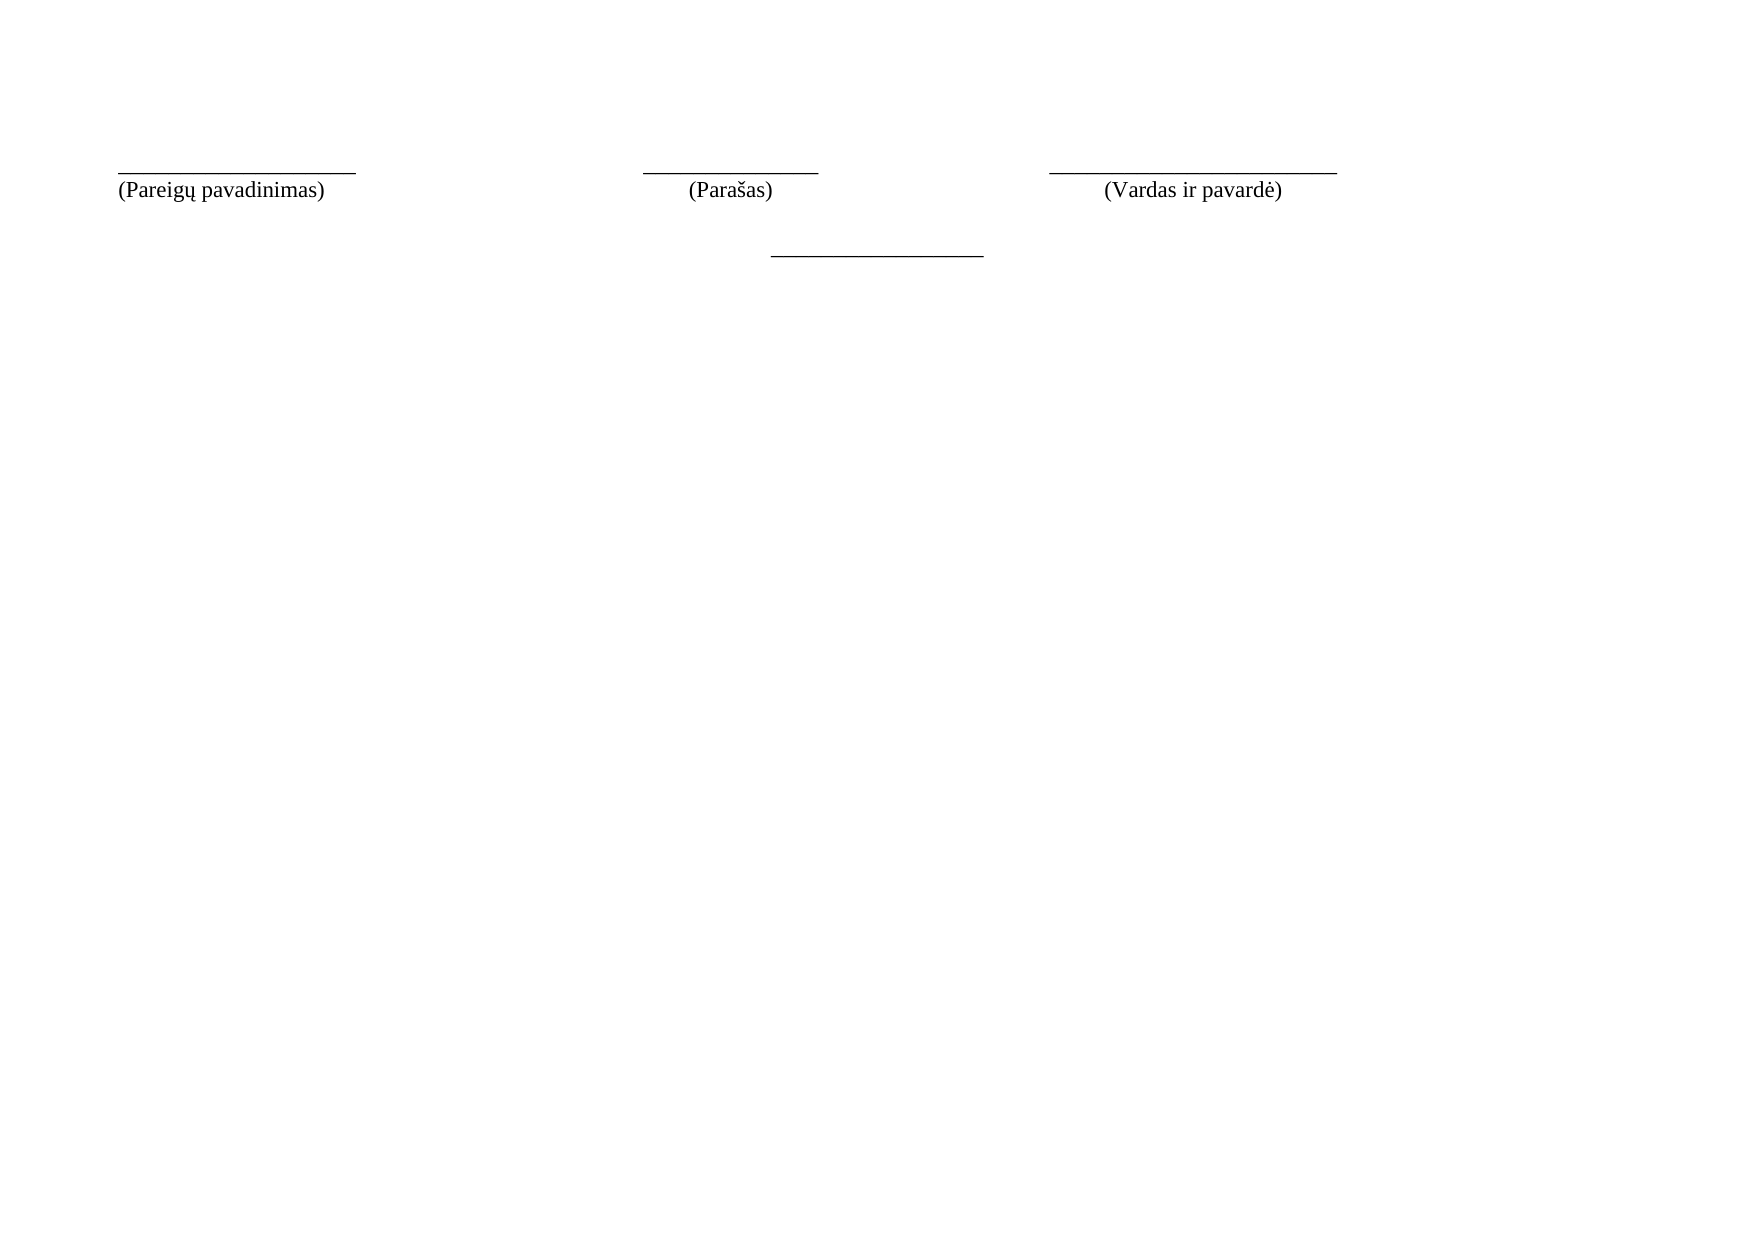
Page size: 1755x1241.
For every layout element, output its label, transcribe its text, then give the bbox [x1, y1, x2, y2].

text ___________________ ______________ _______________________ [118, 148, 1636, 176]
text _________________ [118, 231, 1636, 260]
text (Pareigų pavadinimas) (Parašas) (Vardas ir pavardė) [118, 176, 1636, 203]
